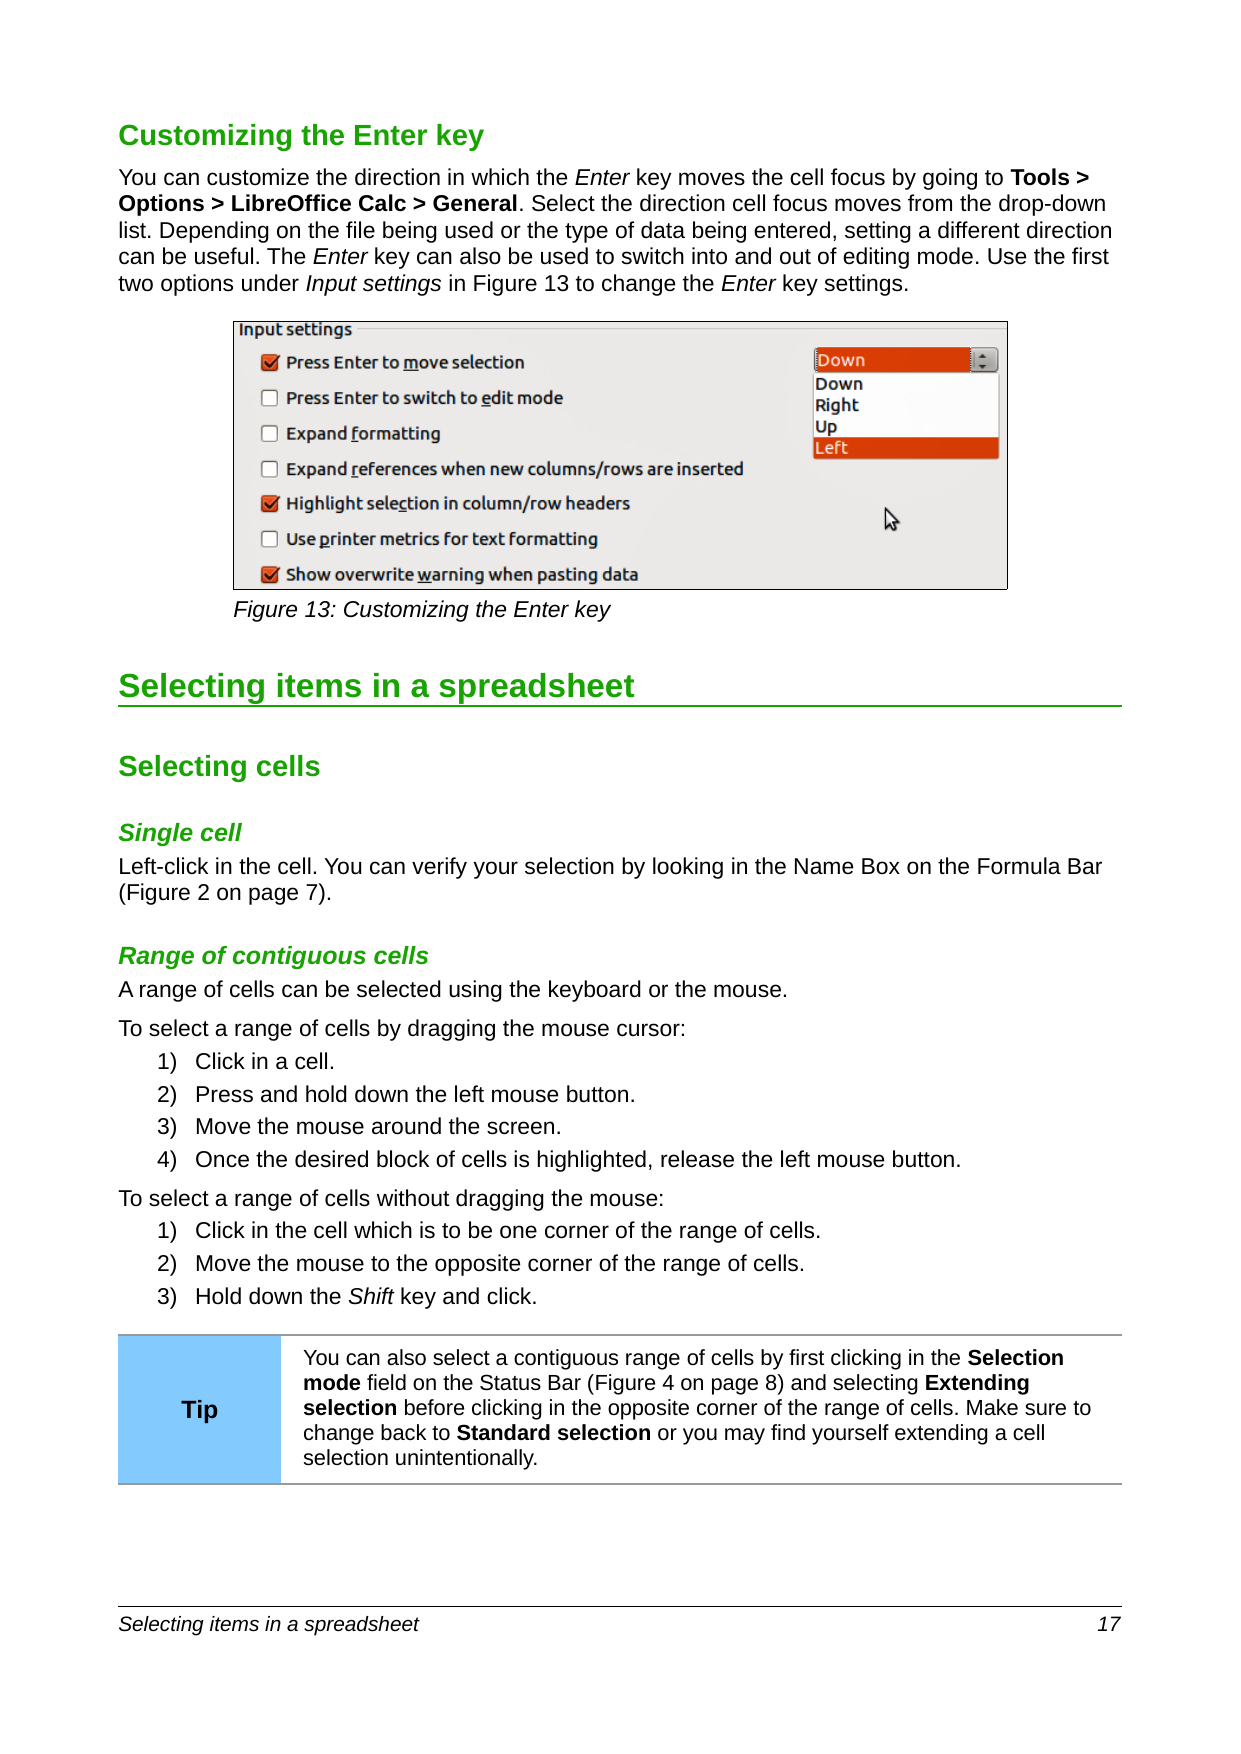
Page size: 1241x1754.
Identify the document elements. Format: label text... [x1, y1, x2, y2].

subtitle Selecting cells [118, 749, 1122, 782]
text A range of cells can be selected using the keyboard or the mouse. [118, 976, 1122, 1003]
subtitle Range of contiguous cells [118, 941, 1122, 970]
list Hold down the Shift key and click. [177, 1283, 1122, 1309]
table_header Tip [118, 1336, 281, 1483]
list To select a range of cells by dragging the mouse cursor: [118, 1015, 1122, 1041]
list Move the mouse around the screen. [177, 1113, 1122, 1139]
list Once the desired block of cells is highlighted, release the left mouse button. [177, 1146, 1122, 1172]
subtitle Single cell [118, 818, 1122, 846]
text Left-click in the cell. You can verify your selection by looking in the Name Box on the Formula Bar (Figure 2 on page 7). [118, 853, 1122, 906]
list Click in a cell. [177, 1048, 1122, 1074]
subtitle Selecting items in a spreadsheet [118, 666, 1122, 705]
text Figure 13: Customizing the Enter key [233, 596, 1007, 622]
list To select a range of cells without dragging the mouse: [118, 1184, 1122, 1211]
list Press and hold down the left mouse button. [177, 1081, 1122, 1107]
picture [234, 322, 1007, 589]
text You can customize the direction in which the Enter key moves the cell focus by going to Tools > Options > LibreOffice Calc > General. Select the direction cell focus moves from the drop-down list. Depending on the file being used or the type of data being entered, setting a different direction can be useful. The Enter key can also be used to switch into and out of editing mode. Use the first two options under Input settings in Figure 13 to change the Enter key settings. [118, 164, 1122, 296]
table_header You can also select a contiguous range of cells by first clicking in the Selection mode field on the Status Bar (Figure 4 on page 8) and selecting Extending selection before clicking in the opposite corner of the range of cells. Make sure to change back to Standard selection or you may find yourself extending a cell selection unintentionally. [281, 1336, 1122, 1483]
subtitle Customizing the Enter key [118, 118, 1122, 152]
list Click in the cell which is to be one corner of the range of cells. [177, 1217, 1122, 1244]
list Move the mouse to the opposite corner of the range of cells. [177, 1250, 1122, 1276]
